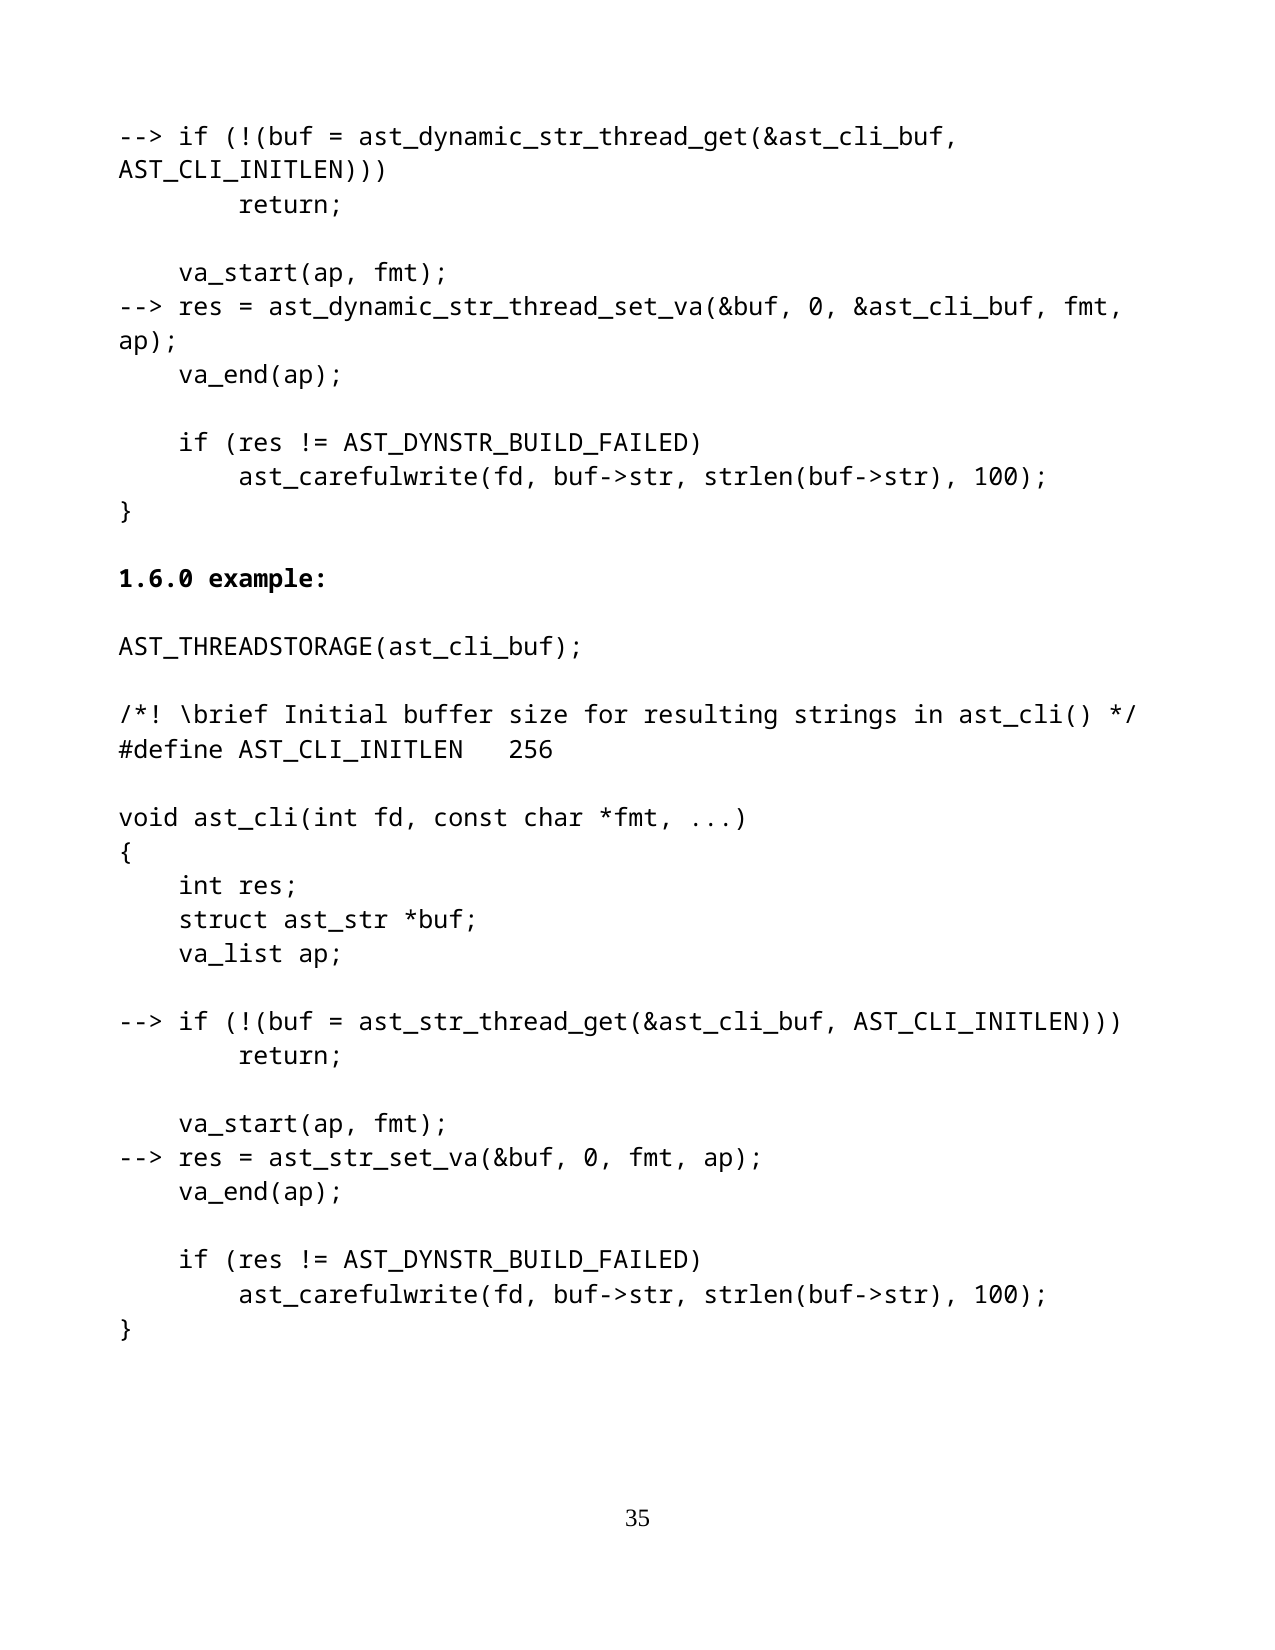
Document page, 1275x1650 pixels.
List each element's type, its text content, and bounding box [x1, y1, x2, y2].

text } [118, 1310, 1157, 1344]
text } [118, 493, 1157, 527]
text 1.6.0 example: [118, 561, 1157, 595]
text return; [118, 1038, 1157, 1072]
text AST_THREADSTORAGE(ast_cli_buf); [118, 629, 1157, 663]
text void ast_cli(int fd, const char *fmt, ...) [118, 799, 1157, 833]
text va_start(ap, fmt); [118, 254, 1157, 288]
text ast_carefulwrite(fd, buf->str, strlen(buf->str), 100); [118, 1276, 1157, 1310]
text --> res = ast_str_set_va(&buf, 0, fmt, ap); [118, 1140, 1157, 1174]
text va_start(ap, fmt); [118, 1106, 1157, 1140]
text if (res != AST_DYNSTR_BUILD_FAILED) [118, 425, 1157, 459]
text --> if (!(buf = ast_str_thread_get(&ast_cli_buf, AST_CLI_INITLEN))) [118, 1004, 1157, 1038]
text --> if (!(buf = ast_dynamic_str_thread_get(&ast_cli_buf, AST_CLI_INITLEN))) [118, 118, 1157, 186]
text ast_carefulwrite(fd, buf->str, strlen(buf->str), 100); [118, 459, 1157, 493]
text va_end(ap); [118, 1174, 1157, 1208]
text va_list ap; [118, 936, 1157, 970]
text va_end(ap); [118, 357, 1157, 391]
text int res; [118, 867, 1157, 902]
text if (res != AST_DYNSTR_BUILD_FAILED) [118, 1242, 1157, 1276]
text /*! \brief Initial buffer size for resulting strings in ast_cli() */ [118, 697, 1157, 731]
text struct ast_str *buf; [118, 902, 1157, 936]
text return; [118, 186, 1157, 220]
text --> res = ast_dynamic_str_thread_set_va(&buf, 0, &ast_cli_buf, fmt, ap); [118, 288, 1157, 357]
text { [118, 833, 1157, 867]
text #define AST_CLI_INITLEN 256 [118, 731, 1157, 765]
